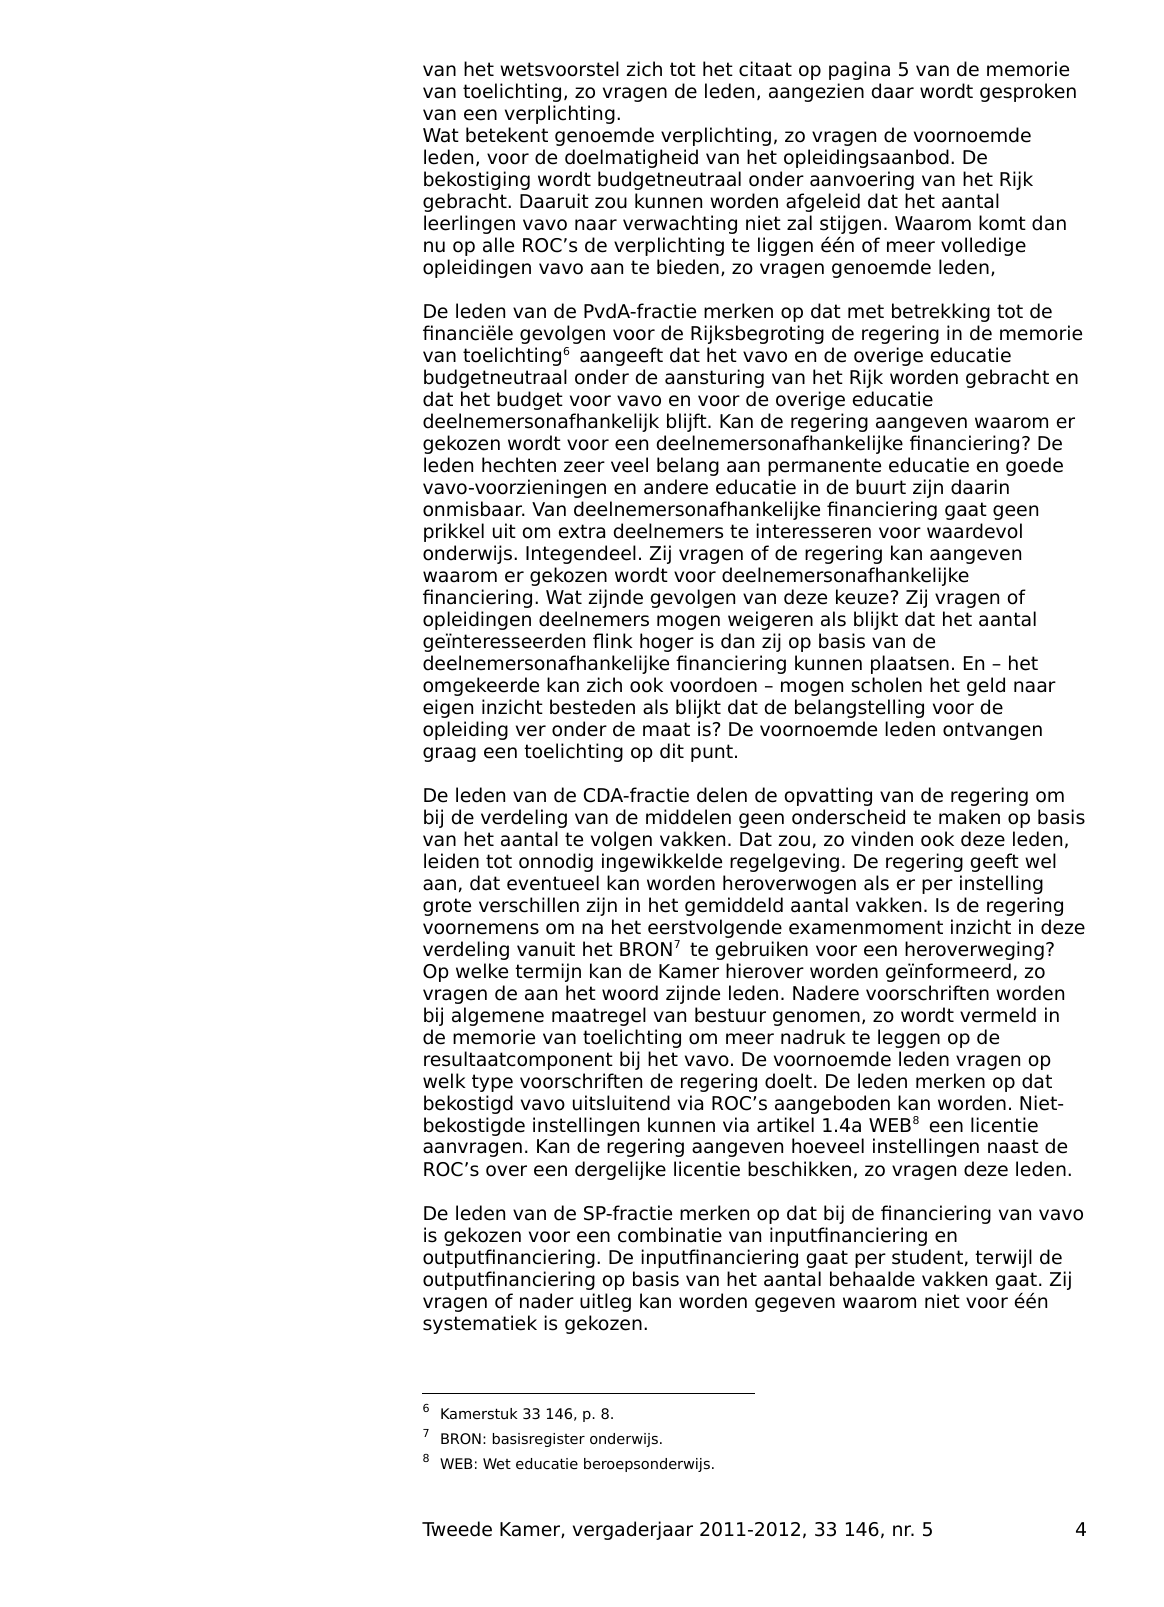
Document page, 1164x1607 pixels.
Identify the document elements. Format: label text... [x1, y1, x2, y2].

text Wat betekent genoemde verplichting, zo vragen de voornoemde leden, voor de doelmatigheid van het opleidingsaanbod. De bekostiging wordt budgetneutraal onder aanvoering van het Rijk gebracht. Daaruit zou kunnen worden afgeleid dat het aantal leerlingen vavo naar verwachting niet zal stijgen. Waarom komt dan nu op alle ROC’s de verplichting te liggen één of meer volledige opleidingen vavo aan te bieden, zo vragen genoemde leden, [422, 125, 1087, 279]
text van het wetsvoorstel zich tot het citaat op pagina 5 van de memorie van toelichting, zo vragen de leden, aangezien daar wordt gesproken van een verplichting. [422, 59, 1087, 125]
text BRON: basisregister onderwijs. [422, 1427, 1087, 1449]
text De leden van de CDA-fractie delen de opvatting van de regering om bij de verdeling van de middelen geen onderscheid te maken op basis van het aantal te volgen vakken. Dat zou, zo vinden ook deze leden, leiden tot onnodig ingewikkelde regelgeving. De regering geeft wel aan, dat eventueel kan worden heroverwogen als er per instelling grote verschillen zijn in het gemiddeld aantal vakken. Is de regering voornemens om na het eerstvolgende examenmoment inzicht in deze verdeling vanuit het BRON te gebruiken voor een heroverweging? Op welke termijn kan de Kamer hierover worden geïnformeerd, zo vragen de aan het woord zijnde leden. Nadere voorschriften worden bij algemene maatregel van bestuur genomen, zo wordt vermeld in de memorie van toelichting om meer nadruk te leggen op de resultaatcomponent bij het vavo. De voornoemde leden vragen op welk type voorschriften de regering doelt. De leden merken op dat bekostigd vavo uitsluitend via ROC’s aangeboden kan worden. Niet-bekostigde instellingen kunnen via artikel 1.4a WEB een licentie aanvragen. Kan de regering aangeven hoeveel instellingen naast de ROC’s over een dergelijke licentie beschikken, zo vragen deze leden. [422, 785, 1087, 1180]
text De leden van de SP-fractie merken op dat bij de financiering van vavo is gekozen voor een combinatie van inputfinanciering en outputfinanciering. De inputfinanciering gaat per student, terwijl de outputfinanciering op basis van het aantal behaalde vakken gaat. Zij vragen of nader uitleg kan worden gegeven waarom niet voor één systematiek is gekozen. [422, 1203, 1087, 1334]
text De leden van de PvdA-fractie merken op dat met betrekking tot de financiële gevolgen voor de Rijksbegroting de regering in de memorie van toelichting aangeeft dat het vavo en de overige educatie budgetneutraal onder de aansturing van het Rijk worden gebracht en dat het budget voor vavo en voor de overige educatie deelnemersonafhankelijk blijft. Kan de regering aangeven waarom er gekozen wordt voor een deelnemersonafhankelijke financiering? De leden hechten zeer veel belang aan permanente educatie en goede vavo-voorzieningen en andere educatie in de buurt zijn daarin onmisbaar. Van deelnemersonafhankelijke financiering gaat geen prikkel uit om extra deelnemers te interesseren voor waardevol onderwijs. Integendeel. Zij vragen of de regering kan aangeven waarom er gekozen wordt voor deelnemersonafhankelijke financiering. Wat zijnde gevolgen van deze keuze? Zij vragen of opleidingen deelnemers mogen weigeren als blijkt dat het aantal geïnteresseerden flink hoger is dan zij op basis van de deelnemersonafhankelijke financiering kunnen plaatsen. En – het omgekeerde kan zich ook voordoen – mogen scholen het geld naar eigen inzicht besteden als blijkt dat de belangstelling voor de opleiding ver onder de maat is? De voornoemde leden ontvangen graag een toelichting op dit punt. [422, 301, 1087, 763]
text WEB: Wet educatie beroepsonderwijs. [422, 1452, 1087, 1474]
text Kamerstuk 33 146, p. 8. [422, 1402, 1087, 1424]
